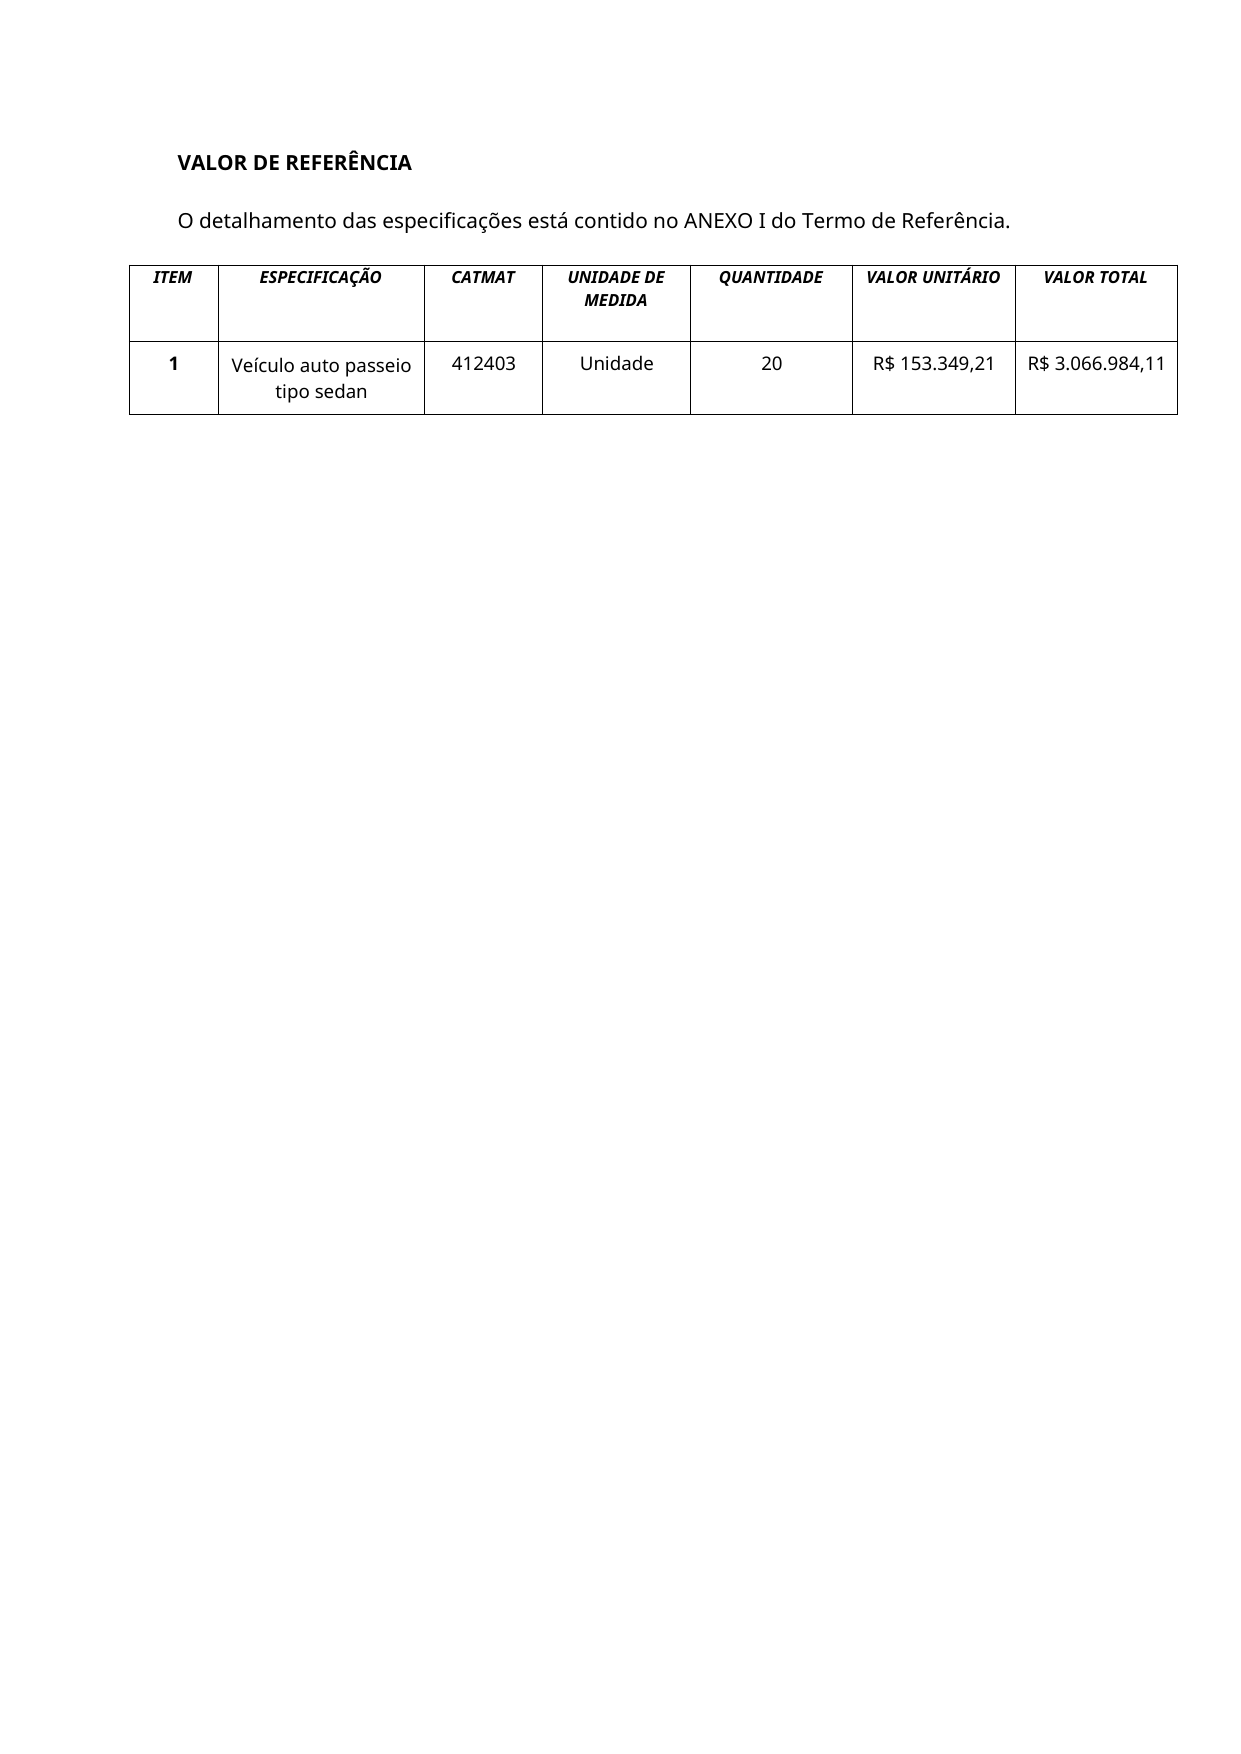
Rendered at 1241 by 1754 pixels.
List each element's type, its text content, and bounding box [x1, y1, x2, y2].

table_header VALOR TOTAL [1016, 266, 1177, 341]
table_header UNIDADE DE MEDIDA [543, 266, 690, 341]
table_header ITEM [130, 266, 218, 341]
table_cell Veículo auto passeio tipo sedan [219, 342, 424, 414]
table_header QUANTIDADE [691, 266, 852, 341]
table_header ESPECIFICAÇÃO [219, 266, 424, 341]
table_cell 412403 [425, 342, 542, 414]
table_cell 1 [130, 342, 218, 414]
table_cell 20 [691, 342, 852, 414]
table_cell Unidade [543, 342, 690, 414]
table_cell R$ 3.066.984,11 [1016, 342, 1177, 414]
table_header VALOR UNITÁRIO [853, 266, 1015, 341]
table_cell R$ 153.349,21 [853, 342, 1015, 414]
text O detalhamento das especificações está contido no ANEXO I do Termo de Referência. [177, 206, 1063, 234]
table_header CATMAT [425, 266, 542, 341]
text VALOR DE REFERÊNCIA [177, 148, 1063, 176]
